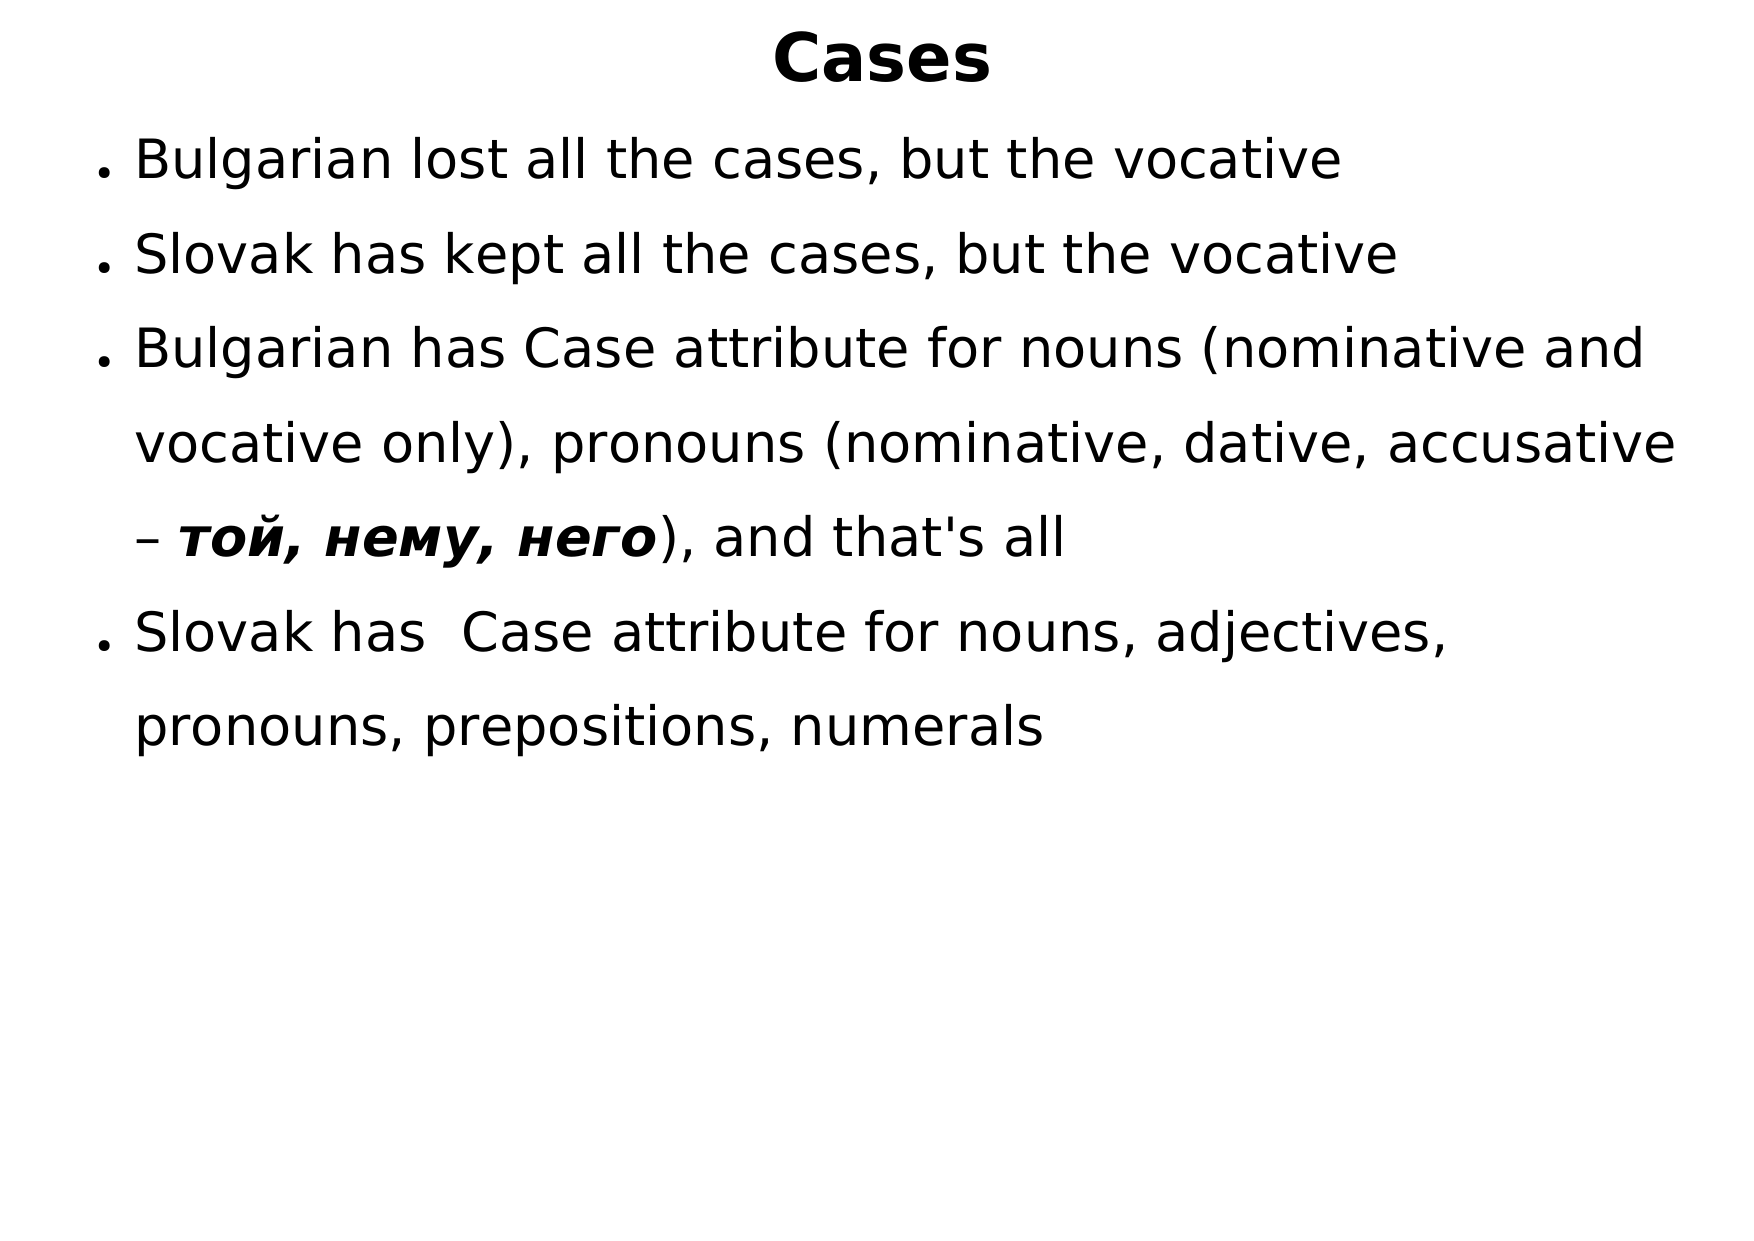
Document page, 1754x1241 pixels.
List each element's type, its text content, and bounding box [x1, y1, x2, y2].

subtitle Cases [59, 19, 1705, 97]
list Slovak has Case attribute for nouns, adjectives, pronouns, prepositions, numerals [97, 601, 1705, 759]
list Bulgarian lost all the cases, but the vocative [97, 129, 1705, 192]
list Bulgarian has Case attribute for nouns (nominative and vocative only), pronouns (nominative, dative, accusative – той, нему, него), and that's all [97, 318, 1705, 570]
list Slovak has kept all the cases, but the vocative [97, 223, 1705, 286]
